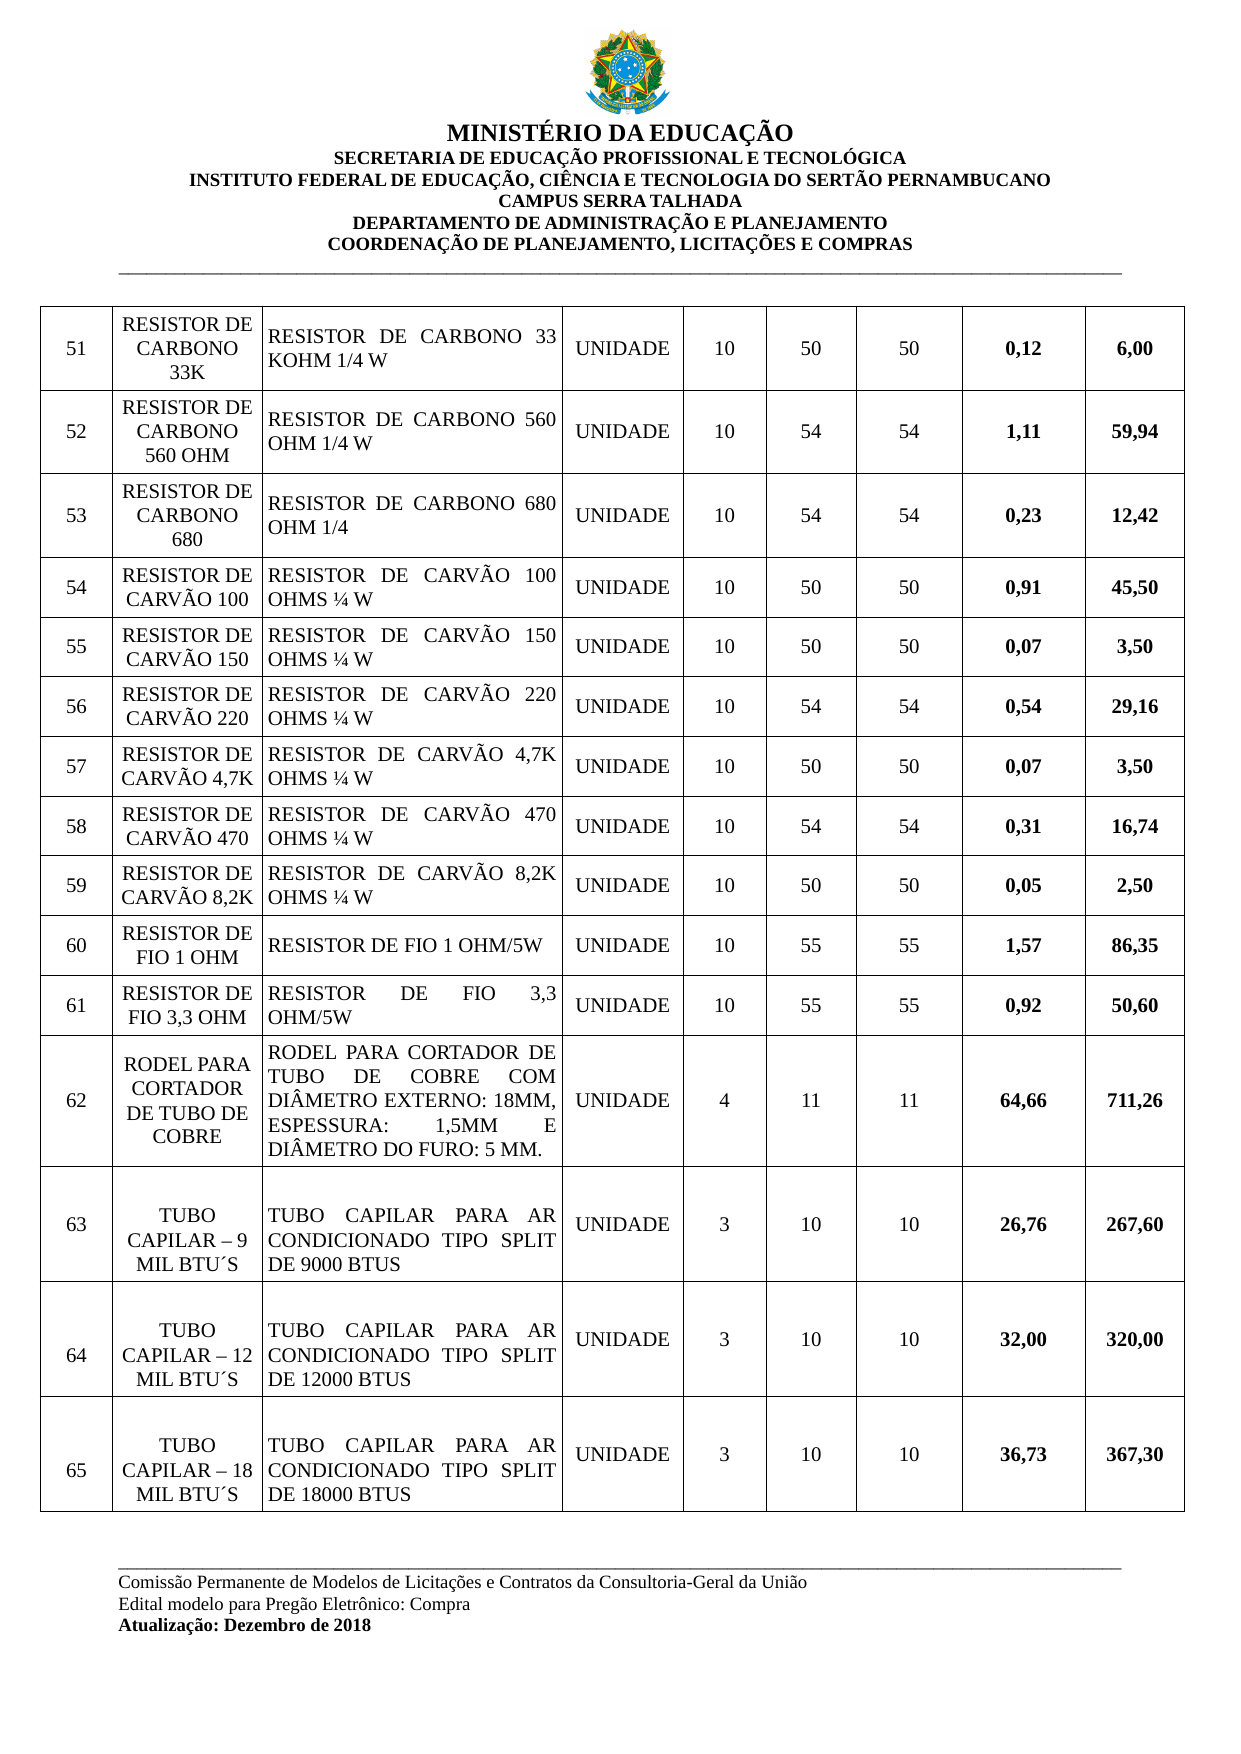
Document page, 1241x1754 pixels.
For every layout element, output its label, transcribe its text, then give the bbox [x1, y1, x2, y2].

table_cell RESISTOR DE CARVÃO 100 OHMS ¼ W [263, 558, 562, 617]
table_cell 55 [767, 916, 856, 975]
table_cell 12,42 [1086, 474, 1184, 557]
table_cell 10 [684, 737, 766, 796]
table_cell RESISTOR DE CARBONO 560 OHM [113, 391, 262, 473]
table_cell 711,26 [1086, 1036, 1184, 1166]
table_cell 0,07 [963, 737, 1085, 796]
table_cell RESISTOR DE FIO 1 OHM/5W [263, 916, 562, 975]
table_cell 55 [767, 976, 856, 1034]
table_cell 16,74 [1086, 797, 1184, 855]
table_cell 1,57 [963, 916, 1085, 975]
table_cell 10 [767, 1282, 856, 1396]
table_cell 10 [684, 391, 766, 473]
table_cell 10 [684, 558, 766, 617]
table_cell 10 [684, 797, 766, 855]
table_cell 54 [767, 797, 856, 855]
table_cell 10 [684, 677, 766, 736]
table_cell 10 [767, 1397, 856, 1511]
table_cell 11 [767, 1036, 856, 1166]
table_cell 50 [857, 618, 962, 676]
table_cell UNIDADE [563, 618, 683, 676]
table_cell 3 [684, 1167, 766, 1281]
table_cell UNIDADE [563, 474, 683, 557]
table_cell 58 [41, 797, 112, 855]
table_cell TUBO CAPILAR – 18 MIL BTU´S [113, 1397, 262, 1511]
table_cell 10 [684, 618, 766, 676]
table_cell 54 [857, 677, 962, 736]
table_cell 53 [41, 474, 112, 557]
table_cell 10 [857, 1167, 962, 1281]
table_cell 1,11 [963, 391, 1085, 473]
table_cell 10 [857, 1282, 962, 1396]
table_cell 10 [767, 1167, 856, 1281]
table_cell 3,50 [1086, 618, 1184, 676]
table_cell UNIDADE [563, 677, 683, 736]
table_cell 56 [41, 677, 112, 736]
table_cell RESISTOR DE CARBONO 560 OHM 1/4 W [263, 391, 562, 473]
table_cell 10 [684, 916, 766, 975]
table_cell 50 [767, 558, 856, 617]
table_cell 0,54 [963, 677, 1085, 736]
table_cell TUBO CAPILAR PARA AR CONDICIONADO TIPO SPLIT DE 18000 BTUS [263, 1397, 562, 1511]
table_cell 54 [857, 391, 962, 473]
table_cell RESISTOR DE CARBONO 680 OHM 1/4 [263, 474, 562, 557]
table_cell RESISTOR DE FIO 3,3 OHM [113, 976, 262, 1034]
table_cell 64 [41, 1282, 112, 1396]
table_cell UNIDADE [563, 1397, 683, 1511]
table_cell RESISTOR DE CARVÃO 470 OHMS ¼ W [263, 797, 562, 855]
picture [582, 27, 673, 117]
table_cell 36,73 [963, 1397, 1085, 1511]
table_cell 3 [684, 1397, 766, 1511]
table_cell 52 [41, 391, 112, 473]
table_cell 0,92 [963, 976, 1085, 1034]
table_cell 0,91 [963, 558, 1085, 617]
table_cell 50 [857, 558, 962, 617]
table_cell 367,30 [1086, 1397, 1184, 1511]
table_cell RESISTOR DE FIO 3,3 OHM/5W [263, 976, 562, 1034]
table_cell 0,12 [963, 307, 1085, 389]
table_cell TUBO CAPILAR PARA AR CONDICIONADO TIPO SPLIT DE 9000 BTUS [263, 1167, 562, 1281]
table_cell 61 [41, 976, 112, 1034]
table_cell 54 [767, 391, 856, 473]
table_cell 55 [41, 618, 112, 676]
table_cell 6,00 [1086, 307, 1184, 389]
table_cell 65 [41, 1397, 112, 1511]
table_cell TUBO CAPILAR – 12 MIL BTU´S [113, 1282, 262, 1396]
table_cell RESISTOR DE CARBONO 680 [113, 474, 262, 557]
table_cell 62 [41, 1036, 112, 1166]
table_cell RESISTOR DE CARBONO 33K [113, 307, 262, 389]
table_cell 54 [767, 677, 856, 736]
table_cell 2,50 [1086, 856, 1184, 915]
table_cell RESISTOR DE CARBONO 33 KOHM 1/4 W [263, 307, 562, 389]
table_cell RESISTOR DE CARVÃO 100 [113, 558, 262, 617]
table_cell 59,94 [1086, 391, 1184, 473]
table_cell 11 [857, 1036, 962, 1166]
table_cell 10 [857, 1397, 962, 1511]
table_cell 0,07 [963, 618, 1085, 676]
table_cell 3,50 [1086, 737, 1184, 796]
table_cell UNIDADE [563, 737, 683, 796]
table_cell RESISTOR DE CARVÃO 8,2K [113, 856, 262, 915]
table_cell 10 [684, 976, 766, 1034]
table_cell 50 [857, 737, 962, 796]
table_cell 50 [767, 856, 856, 915]
table_cell 55 [857, 916, 962, 975]
table_cell TUBO CAPILAR PARA AR CONDICIONADO TIPO SPLIT DE 12000 BTUS [263, 1282, 562, 1396]
table_cell UNIDADE [563, 856, 683, 915]
table_cell UNIDADE [563, 797, 683, 855]
table_cell 59 [41, 856, 112, 915]
table_cell 54 [857, 797, 962, 855]
table_cell 63 [41, 1167, 112, 1281]
table_cell 54 [767, 474, 856, 557]
table_cell UNIDADE [563, 391, 683, 473]
table_cell 32,00 [963, 1282, 1085, 1396]
table_cell 50 [767, 307, 856, 389]
table_cell TUBO CAPILAR – 9 MIL BTU´S [113, 1167, 262, 1281]
table_cell RESISTOR DE CARVÃO 220 [113, 677, 262, 736]
table_cell 10 [684, 856, 766, 915]
table_cell 29,16 [1086, 677, 1184, 736]
table_cell UNIDADE [563, 1036, 683, 1166]
table_cell 50 [767, 618, 856, 676]
table_cell 26,76 [963, 1167, 1085, 1281]
table_cell 3 [684, 1282, 766, 1396]
table_cell 10 [684, 474, 766, 557]
table_cell 0,05 [963, 856, 1085, 915]
table_cell 0,31 [963, 797, 1085, 855]
table_cell 4 [684, 1036, 766, 1166]
table_cell 54 [41, 558, 112, 617]
table_cell 320,00 [1086, 1282, 1184, 1396]
table_cell 51 [41, 307, 112, 389]
table_cell 50 [857, 307, 962, 389]
table_cell 50,60 [1086, 976, 1184, 1034]
table_cell RODEL PARA CORTADOR DE TUBO DE COBRE COM DIÂMETRO EXTERNO: 18MM, ESPESSURA: 1,5MM E DIÂMETRO DO FURO: 5 MM. [263, 1036, 562, 1166]
table_cell UNIDADE [563, 1282, 683, 1396]
table_cell UNIDADE [563, 1167, 683, 1281]
table_cell 57 [41, 737, 112, 796]
table_cell RESISTOR DE CARVÃO 150 OHMS ¼ W [263, 618, 562, 676]
table_cell 64,66 [963, 1036, 1085, 1166]
table_cell RESISTOR DE CARVÃO 470 [113, 797, 262, 855]
table_cell RESISTOR DE CARVÃO 4,7K [113, 737, 262, 796]
table_cell 45,50 [1086, 558, 1184, 617]
table_cell 86,35 [1086, 916, 1184, 975]
table_cell 60 [41, 916, 112, 975]
table_cell UNIDADE [563, 307, 683, 389]
table_cell RESISTOR DE CARVÃO 4,7K OHMS ¼ W [263, 737, 562, 796]
table_cell RESISTOR DE FIO 1 OHM [113, 916, 262, 975]
table_cell 50 [857, 856, 962, 915]
table_cell 0,23 [963, 474, 1085, 557]
table_cell 10 [684, 307, 766, 389]
table_cell UNIDADE [563, 558, 683, 617]
table_cell 267,60 [1086, 1167, 1184, 1281]
table_cell UNIDADE [563, 916, 683, 975]
table_cell RODEL PARA CORTADOR DE TUBO DE COBRE [113, 1036, 262, 1166]
table_cell RESISTOR DE CARVÃO 150 [113, 618, 262, 676]
table_cell 55 [857, 976, 962, 1034]
table_cell 50 [767, 737, 856, 796]
table_cell RESISTOR DE CARVÃO 8,2K OHMS ¼ W [263, 856, 562, 915]
table_cell RESISTOR DE CARVÃO 220 OHMS ¼ W [263, 677, 562, 736]
table_cell UNIDADE [563, 976, 683, 1034]
table_cell 54 [857, 474, 962, 557]
